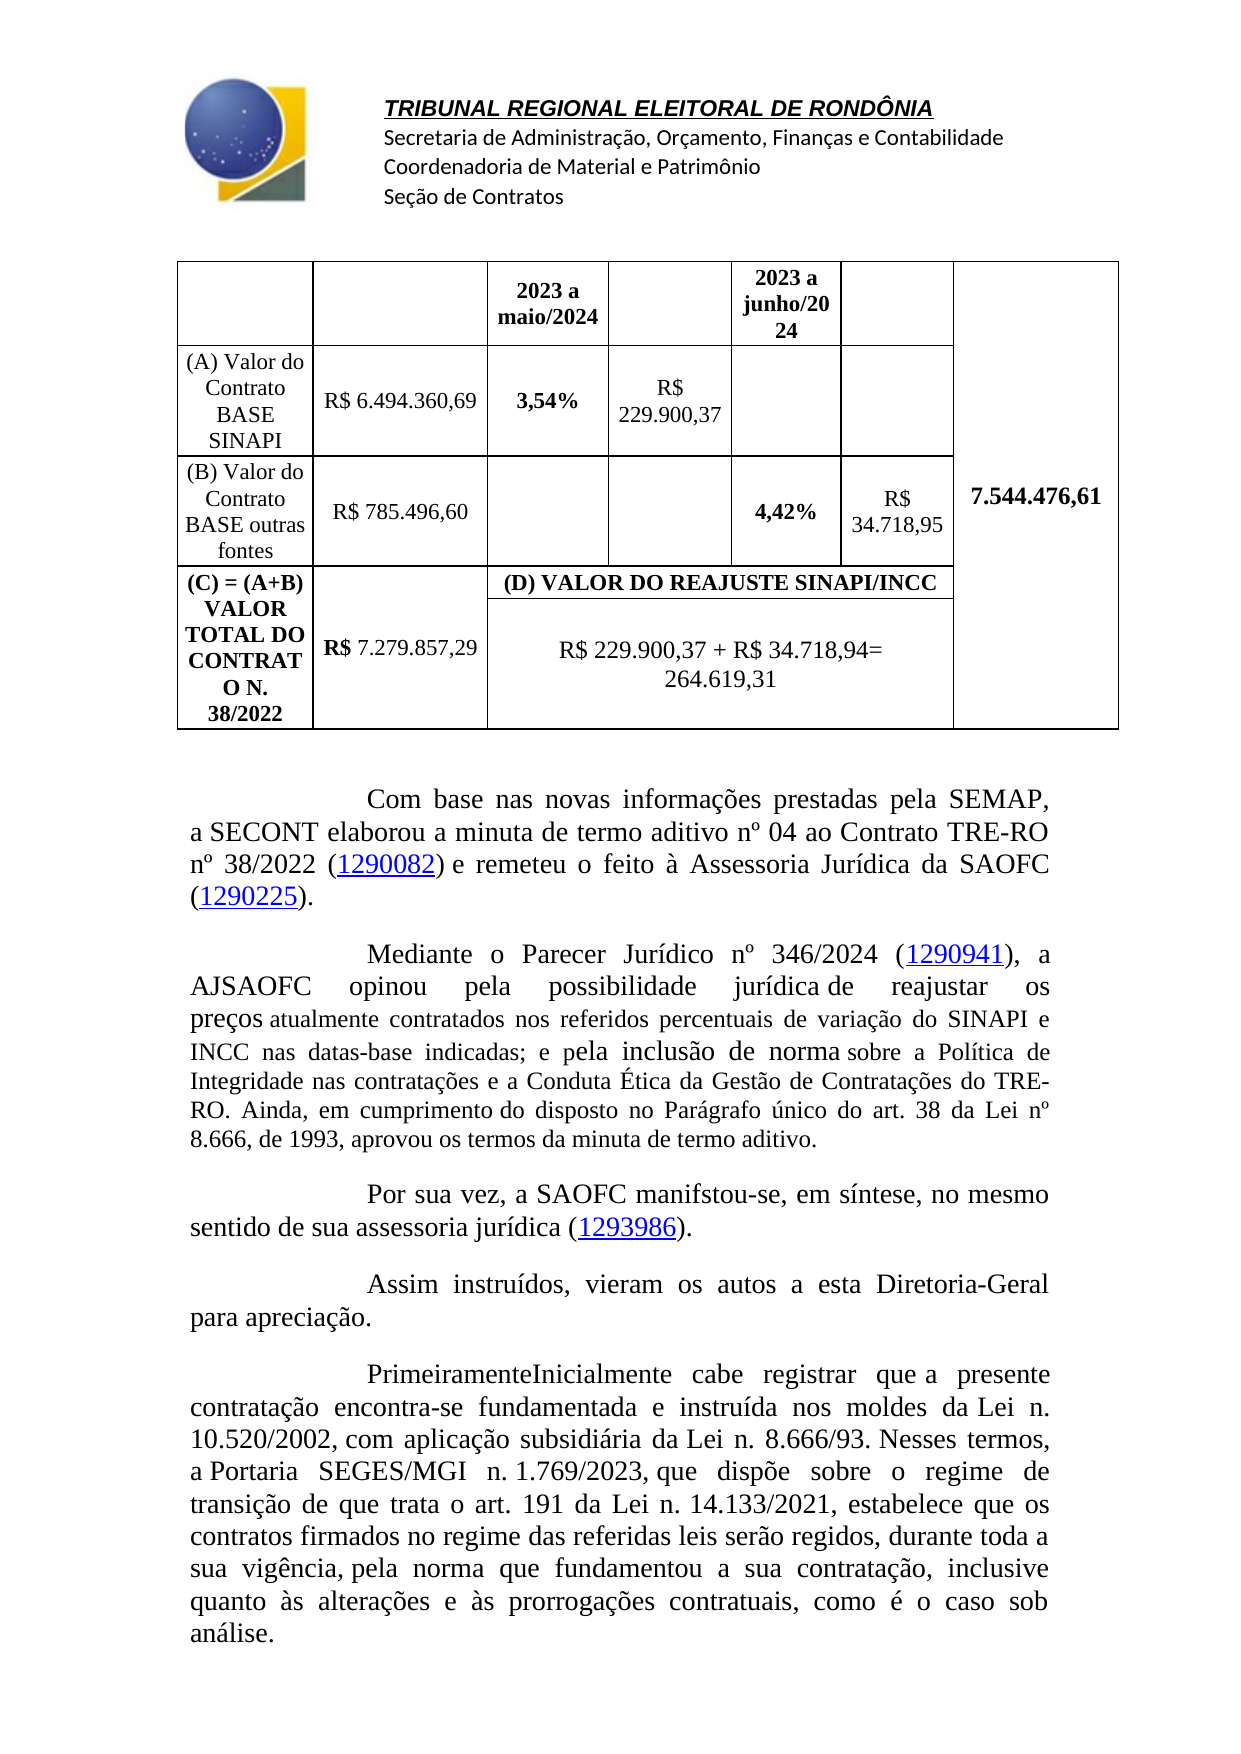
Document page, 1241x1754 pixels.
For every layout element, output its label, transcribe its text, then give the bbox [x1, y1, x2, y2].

table_cell [732, 346, 840, 455]
table_cell R$ 229.900,37 [609, 346, 731, 455]
table_cell 4,42% [732, 457, 840, 565]
table_cell 2023 a junho/2024 [732, 262, 840, 344]
table_cell 3,54% [488, 346, 608, 455]
table_cell [609, 262, 731, 344]
table_cell R$ 7.279.857,29 [314, 567, 487, 728]
table_cell (D) VALOR DO REAJUSTE SINAPI/INCC [488, 567, 953, 597]
text Assim instruídos, vieram os autos a esta Diretoria-Geral para apreciação. [190, 1267, 1051, 1332]
table_cell [314, 262, 487, 344]
table_cell 2023 a maio/2024 [488, 262, 608, 344]
text Com base nas novas informações prestadas pela SEMAP, a SECONT elaborou a minuta de termo aditivo nº 04 ao Contrato TRE-RO nº 38/2022 (1290082) e remeteu o feito à Assessoria Jurídica da SAOFC (1290225). [190, 782, 1051, 912]
table_cell R$ 785.496,60 [314, 457, 487, 565]
table_cell (B) Valor do Contrato BASE outras fontes [178, 457, 312, 565]
table_cell [842, 346, 953, 455]
table_cell 7.544.476,61 [954, 262, 1118, 728]
table_cell [609, 457, 731, 565]
table_cell R$ 34.718,95 [842, 457, 953, 565]
table_cell [488, 457, 608, 565]
text PrimeiramenteInicialmente cabe registrar que a presente contratação encontra-se fundamentada e instruída nos moldes da Lei n. 10.520/2002, com aplicação subsidiária da Lei n. 8.666/93. Nesses termos, a Portaria SEGES/MGI n. 1.769/2023, que dispõe sobre o regime de transição de que trata o art. 191 da Lei n. 14.133/2021, estabelece que os contratos firmados no regime das referidas leis serão regidos, durante toda a sua vigência, pela norma que fundamentou a sua contratação, inclusive quanto às alterações e às prorrogações contratuais, como é o caso sob análise. [190, 1357, 1051, 1649]
table_cell (C) = (A+B) VALOR TOTAL DO CONTRATO N. 38/2022 [178, 567, 312, 728]
text Mediante o Parecer Jurídico nº 346/2024 (1290941), a AJSAOFC opinou pela possibilidade jurídica de reajustar os preços atualmente contratados nos referidos percentuais de variação do SINAPI e INCC nas datas-base indicadas; e pela inclusão de norma sobre a Política de Integridade nas contratações e a Conduta Ética da Gestão de Contratações do TRE-RO. Ainda, em cumprimento do disposto no Parágrafo único do art. 38 da Lei nº 8.666, de 1993, aprovou os termos da minuta de termo aditivo. [190, 937, 1051, 1153]
table_cell R$ 229.900,37 + R$ 34.718,94= 264.619,31 [488, 599, 953, 728]
table_cell R$ 6.494.360,69 [314, 346, 487, 455]
table_cell [178, 262, 312, 344]
text Por sua vez, a SAOFC manifstou-se, em síntese, no mesmo sentido de sua assessoria jurídica (1293986). [190, 1178, 1051, 1242]
table_cell (A) Valor do Contrato BASE SINAPI [178, 346, 312, 455]
table_cell [842, 262, 953, 344]
